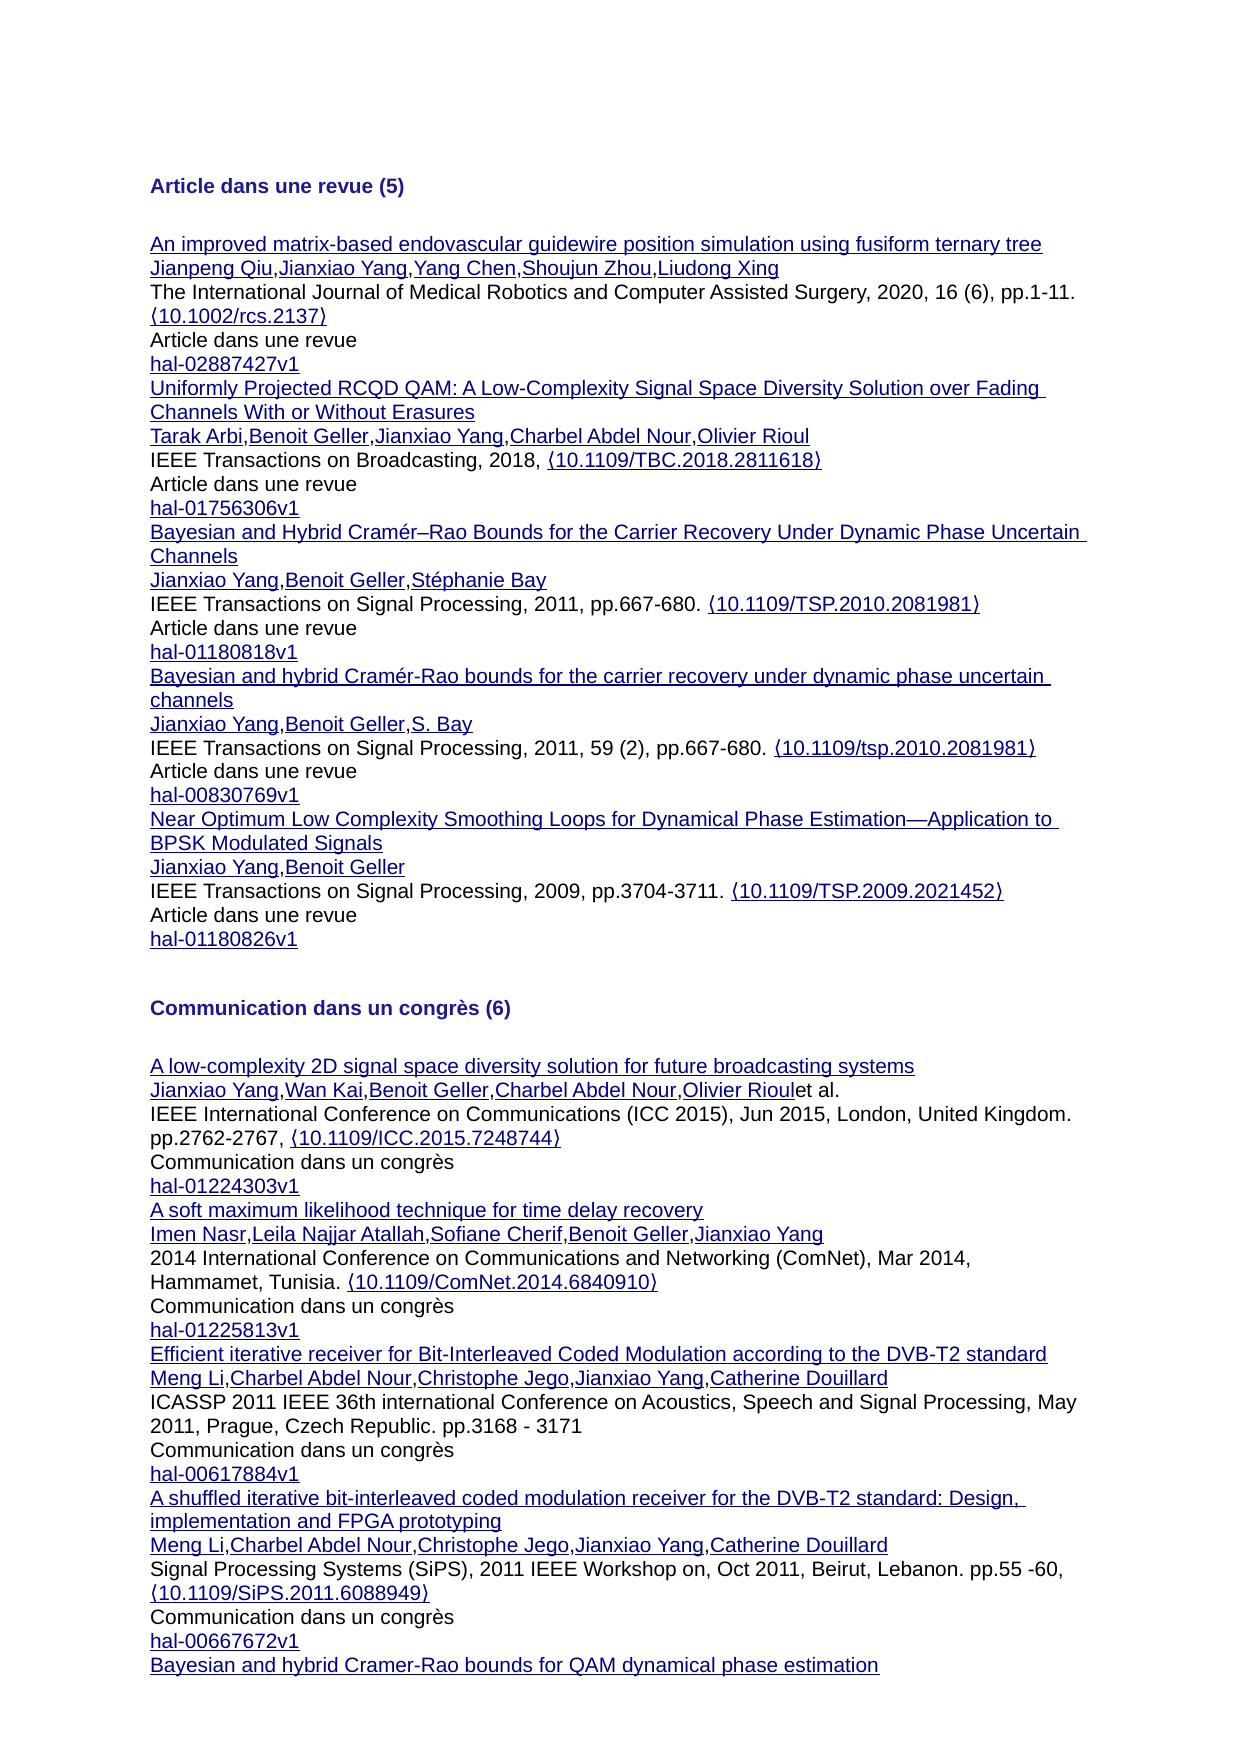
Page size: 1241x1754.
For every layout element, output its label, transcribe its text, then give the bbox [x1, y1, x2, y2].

table_cell Uniformly Projected RCQD QAM: A Low-Complexity Signal Space Diversity Solution over Fading Channels With or Without Erasures Tarak Arbi,Benoit Geller,Jianxiao Yang,Charbel Abdel Nour,Olivier Rioul IEEE Transactions on Broadcasting, 2018, ⟨10.1109/TBC.2018.2811618⟩ Article dans une revue hal-01756306v1 [150, 376, 1090, 520]
subtitle Communication dans un congrès (6) [150, 996, 1090, 1020]
table_cell Bayesian and hybrid Cramer-Rao bounds for QAM dynamical phase estimation [150, 1653, 1090, 1677]
subtitle Article dans une revue (5) [150, 174, 1090, 198]
table_cell Near Optimum Low Complexity Smoothing Loops for Dynamical Phase Estimation—Application to BPSK Modulated Signals Jianxiao Yang,Benoit Geller IEEE Transactions on Signal Processing, 2009, pp.3704-3711. ⟨10.1109/TSP.2009.2021452⟩ Article dans une revue hal-01180826v1 [150, 807, 1090, 951]
table_header An improved matrix-based endovascular guidewire position simulation using fusiform ternary tree Jianpeng Qiu,Jianxiao Yang,Yang Chen,Shoujun Zhou,Liudong Xing The International Journal of Medical Robotics and Computer Assisted Surgery, 2020, 16 (6), pp.1-11. ⟨10.1002/rcs.2137⟩ Article dans une revue hal-02887427v1 [150, 232, 1090, 376]
table_cell Bayesian and hybrid Cramér-Rao bounds for the carrier recovery under dynamic phase uncertain channels Jianxiao Yang,Benoit Geller,S. Bay IEEE Transactions on Signal Processing, 2011, 59 (2), pp.667-680. ⟨10.1109/tsp.2010.2081981⟩ Article dans une revue hal-00830769v1 [150, 664, 1090, 807]
table_cell A soft maximum likelihood technique for time delay recovery Imen Nasr,Leila Najjar Atallah,Sofiane Cherif,Benoit Geller,Jianxiao Yang 2014 International Conference on Communications and Networking (ComNet), Mar 2014, Hammamet, Tunisia. ⟨10.1109/ComNet.2014.6840910⟩ Communication dans un congrès hal-01225813v1 [150, 1198, 1090, 1342]
table_cell Bayesian and Hybrid Cramér–Rao Bounds for the Carrier Recovery Under Dynamic Phase Uncertain Channels Jianxiao Yang,Benoit Geller,Stéphanie Bay IEEE Transactions on Signal Processing, 2011, pp.667-680. ⟨10.1109/TSP.2010.2081981⟩ Article dans une revue hal-01180818v1 [150, 520, 1090, 663]
table_cell A shuffled iterative bit-interleaved coded modulation receiver for the DVB-T2 standard: Design, implementation and FPGA prototyping Meng Li,Charbel Abdel Nour,Christophe Jego,Jianxiao Yang,Catherine Douillard Signal Processing Systems (SiPS), 2011 IEEE Workshop on, Oct 2011, Beirut, Lebanon. pp.55 -60, ⟨10.1109/SiPS.2011.6088949⟩ Communication dans un congrès hal-00667672v1 [150, 1485, 1090, 1653]
table_header A low-complexity 2D signal space diversity solution for future broadcasting systems Jianxiao Yang,Wan Kai,Benoit Geller,Charbel Abdel Nour,Olivier Rioulet al. IEEE International Conference on Communications (ICC 2015), Jun 2015, London, United Kingdom. pp.2762-2767, ⟨10.1109/ICC.2015.7248744⟩ Communication dans un congrès hal-01224303v1 [150, 1054, 1090, 1198]
table_cell Efficient iterative receiver for Bit-Interleaved Coded Modulation according to the DVB-T2 standard Meng Li,Charbel Abdel Nour,Christophe Jego,Jianxiao Yang,Catherine Douillard ICASSP 2011 IEEE 36th international Conference on Acoustics, Speech and Signal Processing, May 2011, Prague, Czech Republic. pp.3168 - 3171 Communication dans un congrès hal-00617884v1 [150, 1342, 1090, 1485]
